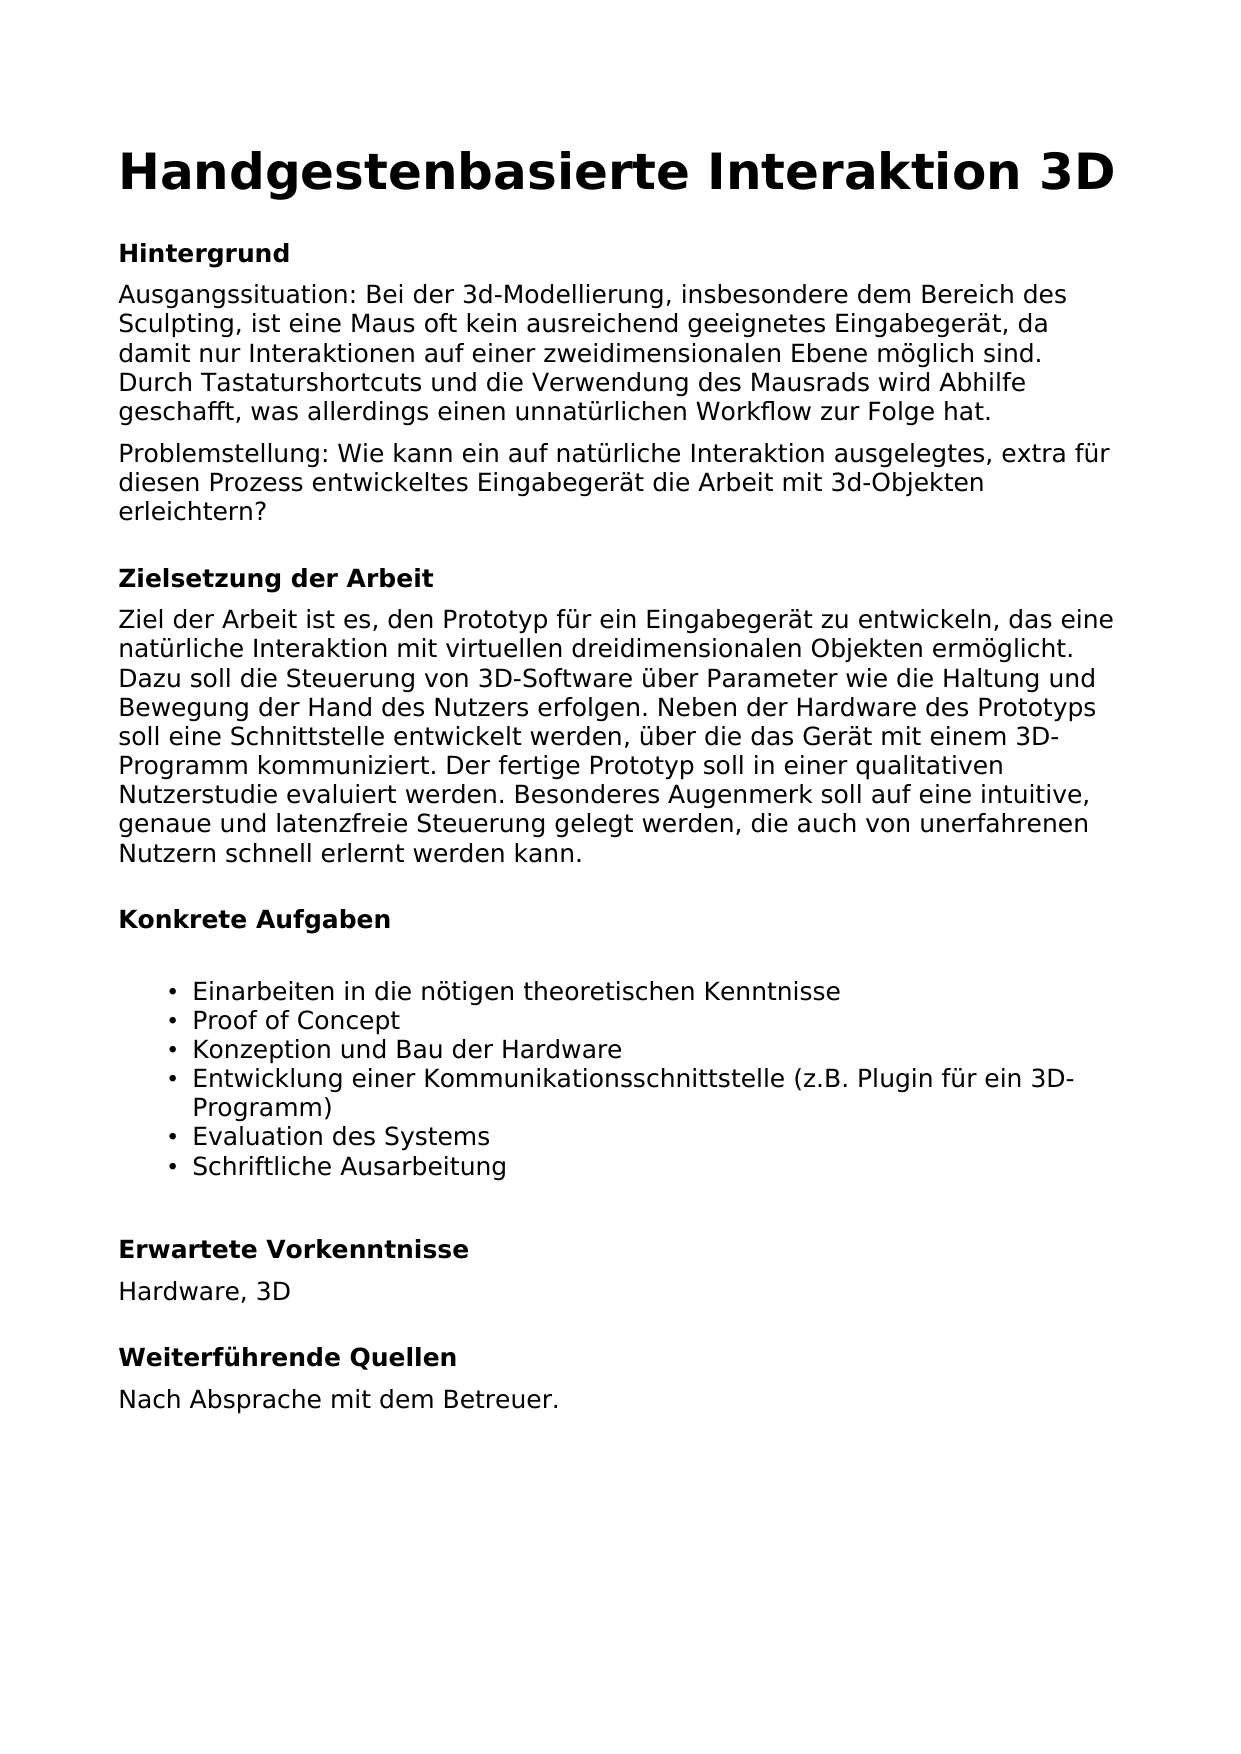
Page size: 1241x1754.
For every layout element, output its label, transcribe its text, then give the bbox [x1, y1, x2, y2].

text Problemstellung: Wie kann ein auf natürliche Interaktion ausgelegtes, extra für diesen Prozess entwickeltes Eingabegerät die Arbeit mit 3d-Objekten erleichtern? [118, 439, 1122, 526]
list Konzeption und Bau der Hardware [177, 1035, 1122, 1064]
subtitle Zielsetzung der Arbeit [118, 564, 1122, 593]
list Entwicklung einer Kommunikationsschnittstelle (z.B. Plugin für ein 3D-Programm) [177, 1064, 1122, 1122]
text Ausgangssituation: Bei der 3d-Modellierung, insbesondere dem Bereich des Sculpting, ist eine Maus oft kein ausreichend geeignetes Eingabegerät, da damit nur Interaktionen auf einer zweidimensionalen Ebene möglich sind. Durch Tastaturshortcuts und die Verwendung des Mausrads wird Abhilfe geschafft, was allerdings einen unnatürlichen Workflow zur Folge hat. [118, 281, 1122, 426]
text Ziel der Arbeit ist es, den Prototyp für ein Eingabegerät zu entwickeln, das eine natürliche Interaktion mit virtuellen dreidimensionalen Objekten ermöglicht. Dazu soll die Steuerung von 3D-Software über Parameter wie die Haltung und Bewegung der Hand des Nutzers erfolgen. Neben der Hardware des Prototyps soll eine Schnittstelle entwickelt werden, über die das Gerät mit einem 3D-Programm kommuniziert. Der fertige Prototyp soll in einer qualitativen Nutzerstudie evaluiert werden. Besonderes Augenmerk soll auf eine intuitive, genaue und latenzfreie Steuerung gelegt werden, die auch von unerfahrenen Nutzern schnell erlernt werden kann. [118, 606, 1122, 868]
text Nach Absprache mit dem Betreuer. [118, 1385, 1122, 1414]
subtitle Konkrete Aufgaben [118, 906, 1122, 935]
list Einarbeiten in die nötigen theoretischen Kenntnisse [177, 977, 1122, 1006]
text Hardware, 3D [118, 1277, 1122, 1306]
list Schriftliche Ausarbeitung [177, 1152, 1122, 1181]
subtitle Handgestenbasierte Interaktion 3D [118, 143, 1122, 201]
subtitle Erwartete Vorkenntnisse [118, 1235, 1122, 1264]
subtitle Hintergrund [118, 239, 1122, 268]
subtitle Weiterführende Quellen [118, 1344, 1122, 1373]
list Proof of Concept [177, 1006, 1122, 1035]
list Evaluation des Systems [177, 1122, 1122, 1152]
